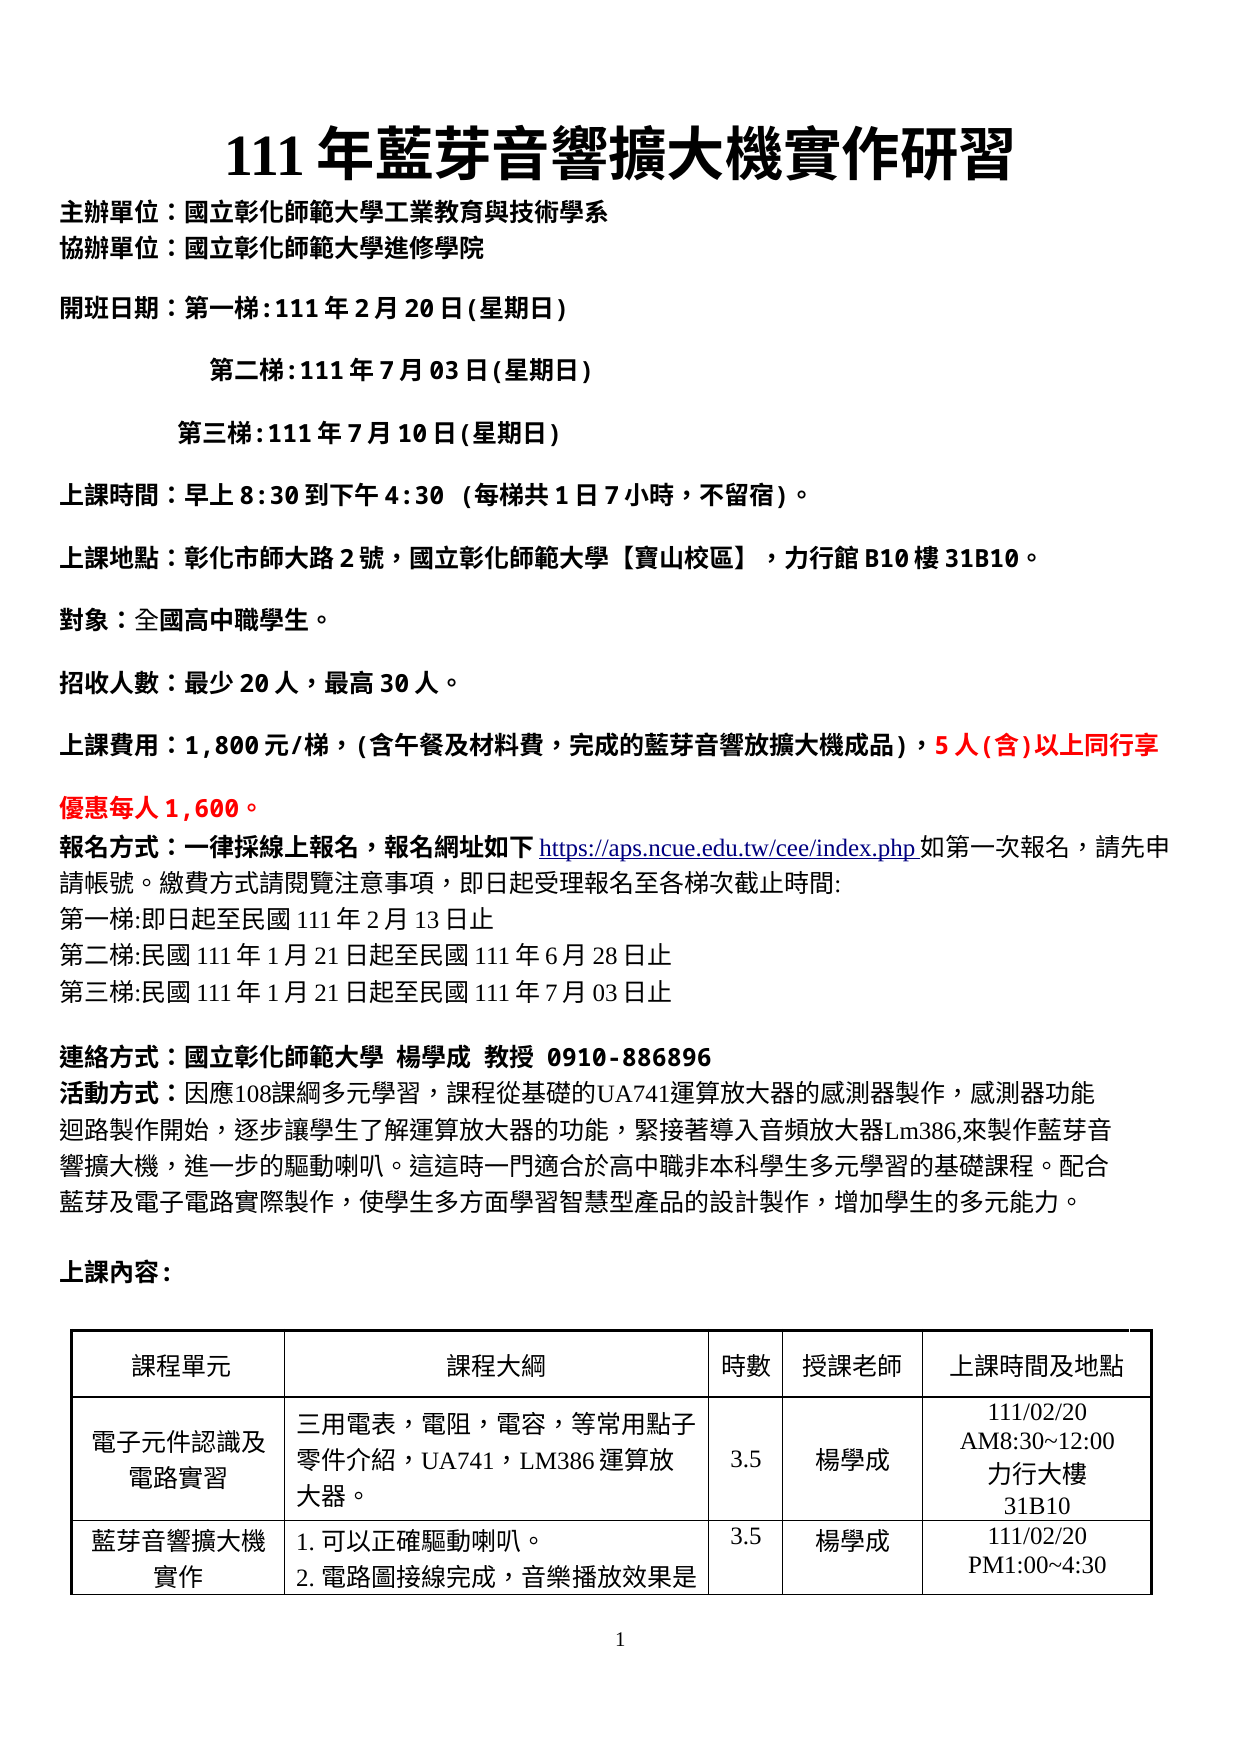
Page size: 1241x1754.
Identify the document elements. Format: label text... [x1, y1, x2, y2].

text 第二梯:民國111年1月21日起至民國111年6月28日止 [59, 936, 1181, 972]
table_cell 時數 [709, 1332, 782, 1396]
table_cell 1. 可以正確驅動喇叭。 2. 電路圖接線完成，音樂播放效果是 [285, 1521, 708, 1593]
table_cell 楊學成 [783, 1398, 922, 1520]
table_cell 111/02/20 AM8:30~12:00 力行大樓 31B10 [923, 1398, 1150, 1520]
text 對象：全國高中職學生。 [59, 577, 1181, 639]
table_cell [48, 1520, 70, 1593]
text 第一梯:即日起至民國111年2月13日止 [59, 899, 1181, 936]
table_cell 3.5 [709, 1398, 782, 1520]
text 第三梯:111年7月10日(星期日) [177, 389, 1181, 452]
table_cell 3.5 [709, 1521, 782, 1593]
table_cell 上課時間及地點 [923, 1332, 1150, 1396]
text 主辦單位：國立彰化師範大學工業教育與技術學系 [59, 192, 1181, 228]
table_cell 111/02/20 PM1:00~4:30 [923, 1521, 1150, 1593]
text 第三梯:民國111年1月21日起至民國111年7月03日止 [59, 972, 1181, 1008]
text 上課時間：早上8:30到下午4:30 (每梯共1日7小時，不留宿)。 [59, 452, 1181, 514]
text 招收人數：最少20人，最高30人。 [59, 639, 1181, 702]
table_cell 課程單元 [73, 1332, 284, 1396]
table_header [1130, 1073, 1152, 1329]
table_cell 電子元件認識及電路實習 [73, 1398, 284, 1520]
table_cell 藍芽音響擴大機實作 [73, 1521, 284, 1593]
text 第二梯:111年7月03日(星期日) [59, 327, 1181, 389]
text 上課費用：1,800元/梯，(含午餐及材料費，完成的藍芽音響放擴大機成品)，5人(含)以上同行享優惠每人1,600。 [59, 702, 1181, 827]
text 開班日期：第一梯:111年2月20日(星期日) [59, 264, 1181, 327]
text 協辦單位：國立彰化師範大學進修學院 [59, 228, 1181, 264]
table_cell [48, 1329, 70, 1396]
text 上課地點：彰化市師大路2號，國立彰化師範大學【寶山校區】，力行館B10樓31B10。 [59, 514, 1181, 577]
table_header 活動方式：因應108課綱多元學習，課程從基礎的UA741運算放大器的感測器製作，感測器功能迴路製作開始，逐步讓學生了解運算放大器的功能，緊接著導入音頻放大器Lm386,來製作藍芽音響擴大機，進一步的驅動喇叭。這這時一門適合於高中職非本科學生多元學習的基礎課程。配合藍芽及電子電路實際製作，使學生多方面學習智慧型產品的設計製作，增加學生的多元能力。 上課內容: [49, 1074, 1129, 1329]
table_cell 課程大綱 [285, 1332, 708, 1396]
text 連絡方式：國立彰化師範大學 楊學成 教授 0910-886896 [59, 1037, 1181, 1073]
table_cell 授課老師 [783, 1332, 922, 1396]
text 111年藍芽音響擴大機實作研習 [59, 108, 1181, 192]
table_cell [48, 1396, 70, 1520]
table_cell 楊學成 [783, 1521, 922, 1593]
table_cell 三用電表，電阻，電容，等常用點子零件介紹，UA741，LM386運算放大器。 [285, 1398, 708, 1520]
text 報名方式：一律採線上報名，報名網址如下https://aps.ncue.edu.tw/cee/index.php如第一次報名，請先申請帳號。繳費方式請閱覽注意事項，即日起受理報名至各梯次截止時間: [59, 827, 1181, 899]
